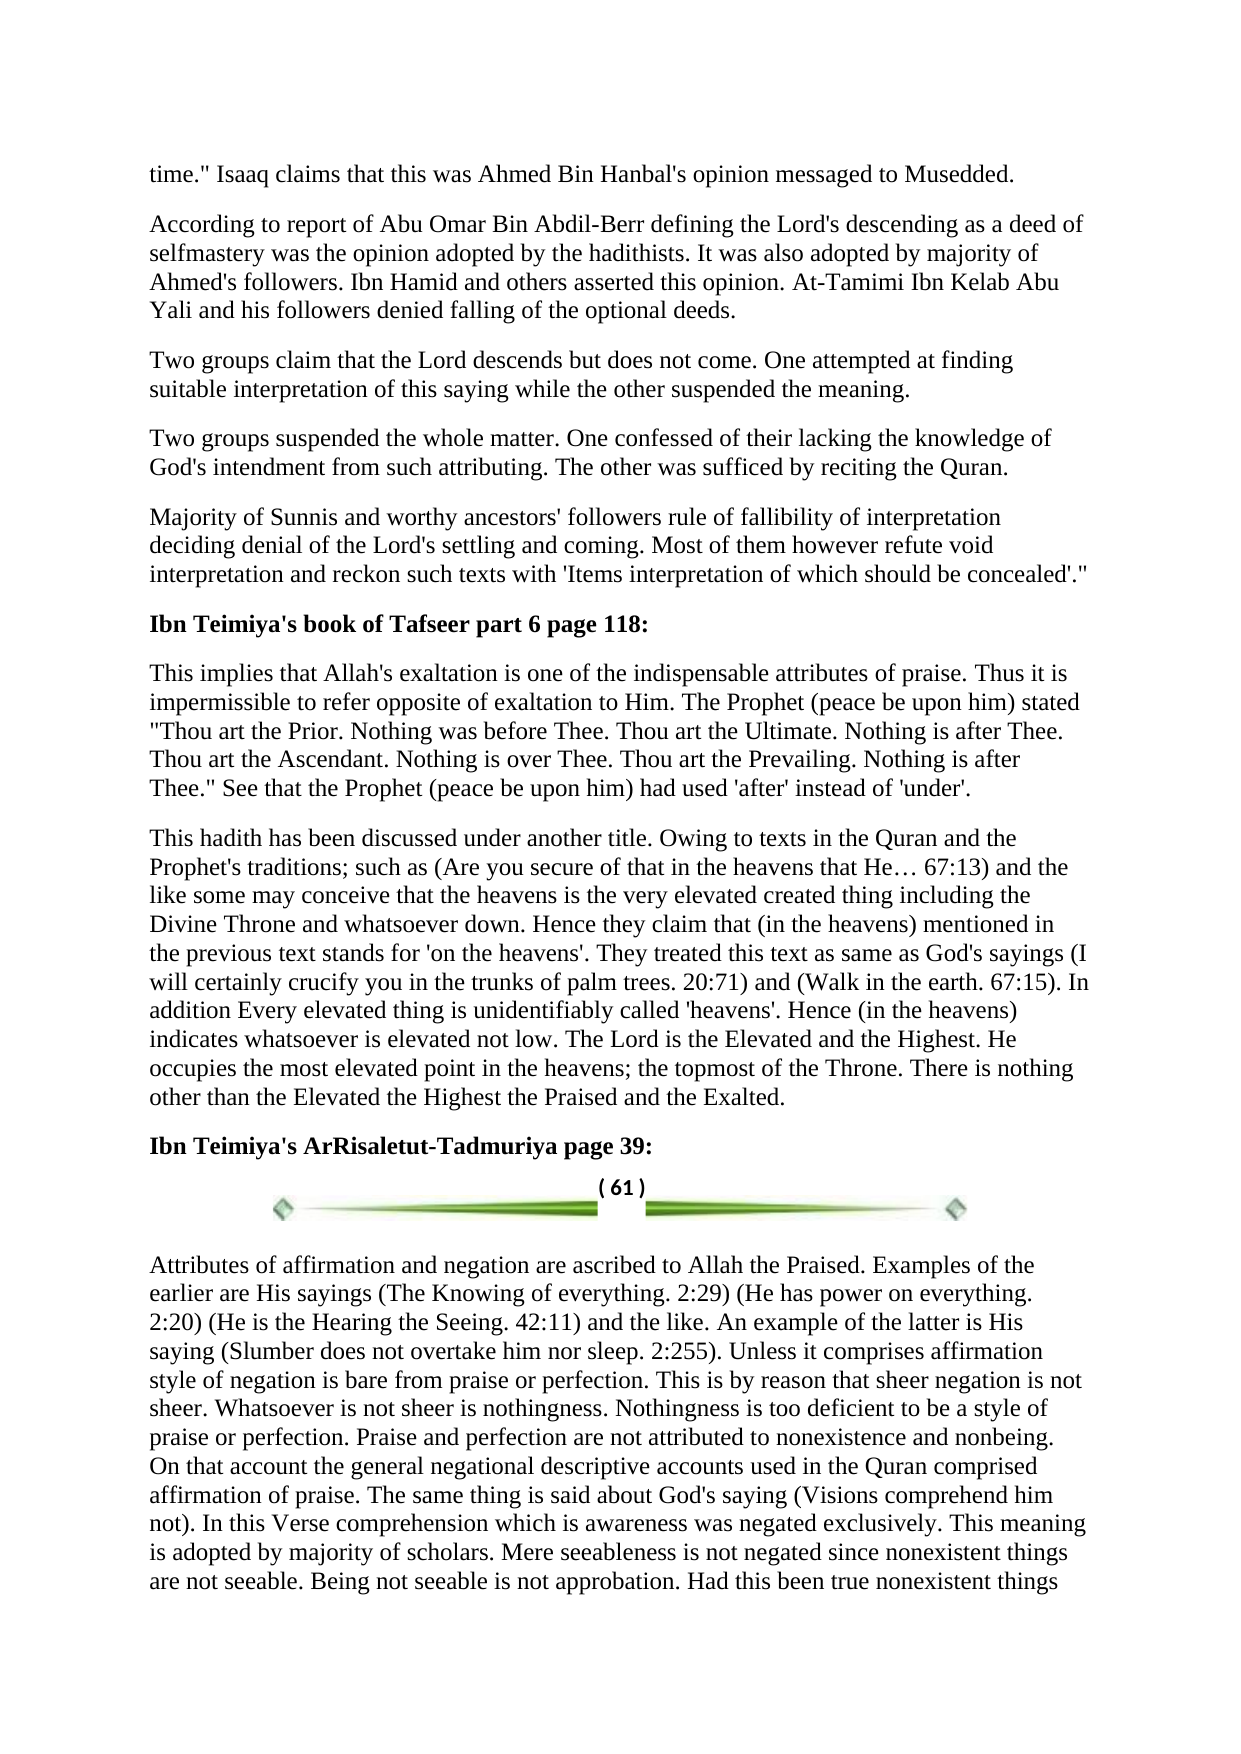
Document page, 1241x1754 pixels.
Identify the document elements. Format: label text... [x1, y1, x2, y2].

table_header ( 61 ) Attributes of affirmation and negation are ascribed to Allah the Praised. Examples of the earlier are His sayings (The Knowing of everything. 2:29) (He has power on everything. 2:20) (He is the Hearing the Seeing. 42:11) and the like. An example of the latter is His saying (Slumber does not overtake him nor sleep. 2:255). Unless it comprises affirmation style of negation is bare from praise or perfection. This is by reason that sheer negation is not sheer. Whatsoever is not sheer is nothingness. Nothingness is too deficient to be a style of praise or perfection. Praise and perfection are not attributed to nonexistence and nonbeing. On that account the general negational descriptive accounts used in the Quran comprised affirmation of praise. The same thing is said about God's saying (Visions comprehend him not). In this Verse comprehension which is awareness was negated exclusively. This meaning is adopted by majority of scholars. Mere seeableness is not negated since nonexistent things are not seeable. Being not seeable is not approbation. Had this been true nonexistent things [148, 1172, 1093, 1596]
table_header time." Isaaq claims that this was Ahmed Bin Hanbal's opinion messaged to Musedded. According to report of Abu Omar Bin Abdil-­Berr defining the Lord's descending as a deed of self­mastery was the opinion adopted by the hadithists. It was also adopted by majority of Ahmed's followers. Ibn Hamid and others asserted this opinion. At­-Tamimi Ibn Kelab Abu Yali and his followers denied falling of the optional deeds. Two groups claim that the Lord descends but does not come. One attempted at finding suitable interpretation of this saying while the other suspended the meaning. Two groups suspended the whole matter. One confessed of their lacking the knowledge of God's intendment from such attributing. The other was sufficed by reciting the Quran. Majority of Sunnis and worthy ancestors' followers rule of fallibility of interpretation deciding denial of the Lord's settling and coming. Most of them however refute void interpretation and reckon such texts with 'Items interpretation of which should be concealed'." Ibn Teimiya's book of Tafseer part 6 page 118: This implies that Allah's exaltation is one of the indispensable attributes of praise. Thus it is impermissible to refer opposite of exaltation to Him. The Prophet (peace be upon him) stated "Thou art the Prior. Nothing was before Thee. Thou art the Ultimate. Nothing is after Thee. Thou art the Ascendant. Nothing is over Thee. Thou art the Prevailing. Nothing is after Thee." See that the Prophet (peace be upon him) had used 'after' instead of 'under'. This hadith has been discussed under another title. Owing to texts in the Quran and the Prophet's traditions; such as (Are you secure of that in the heavens that He… 67:13) and the like some may conceive that the heavens is the very elevated created thing including the Divine Throne and whatsoever down. Hence they claim that (in the heavens) mentioned in the previous text stands for 'on the heavens'. They treated this text as same as God's sayings (I will certainly crucify you in the trunks of palm trees. 20:71) and (Walk in the earth. 67:15). In addition Every elevated thing is unidentifiably called 'heavens'. Hence (in the heavens) indicates whatsoever is elevated not low. The Lord is the Elevated and the Highest. He occupies the most elevated point in the heavens; the topmost of the Throne. There is nothing other than the Elevated the Highest the Praised and the Exalted. Ibn Teimiya's Ar­Risaletut-Tadmuriya page 39: [148, 148, 1093, 1172]
